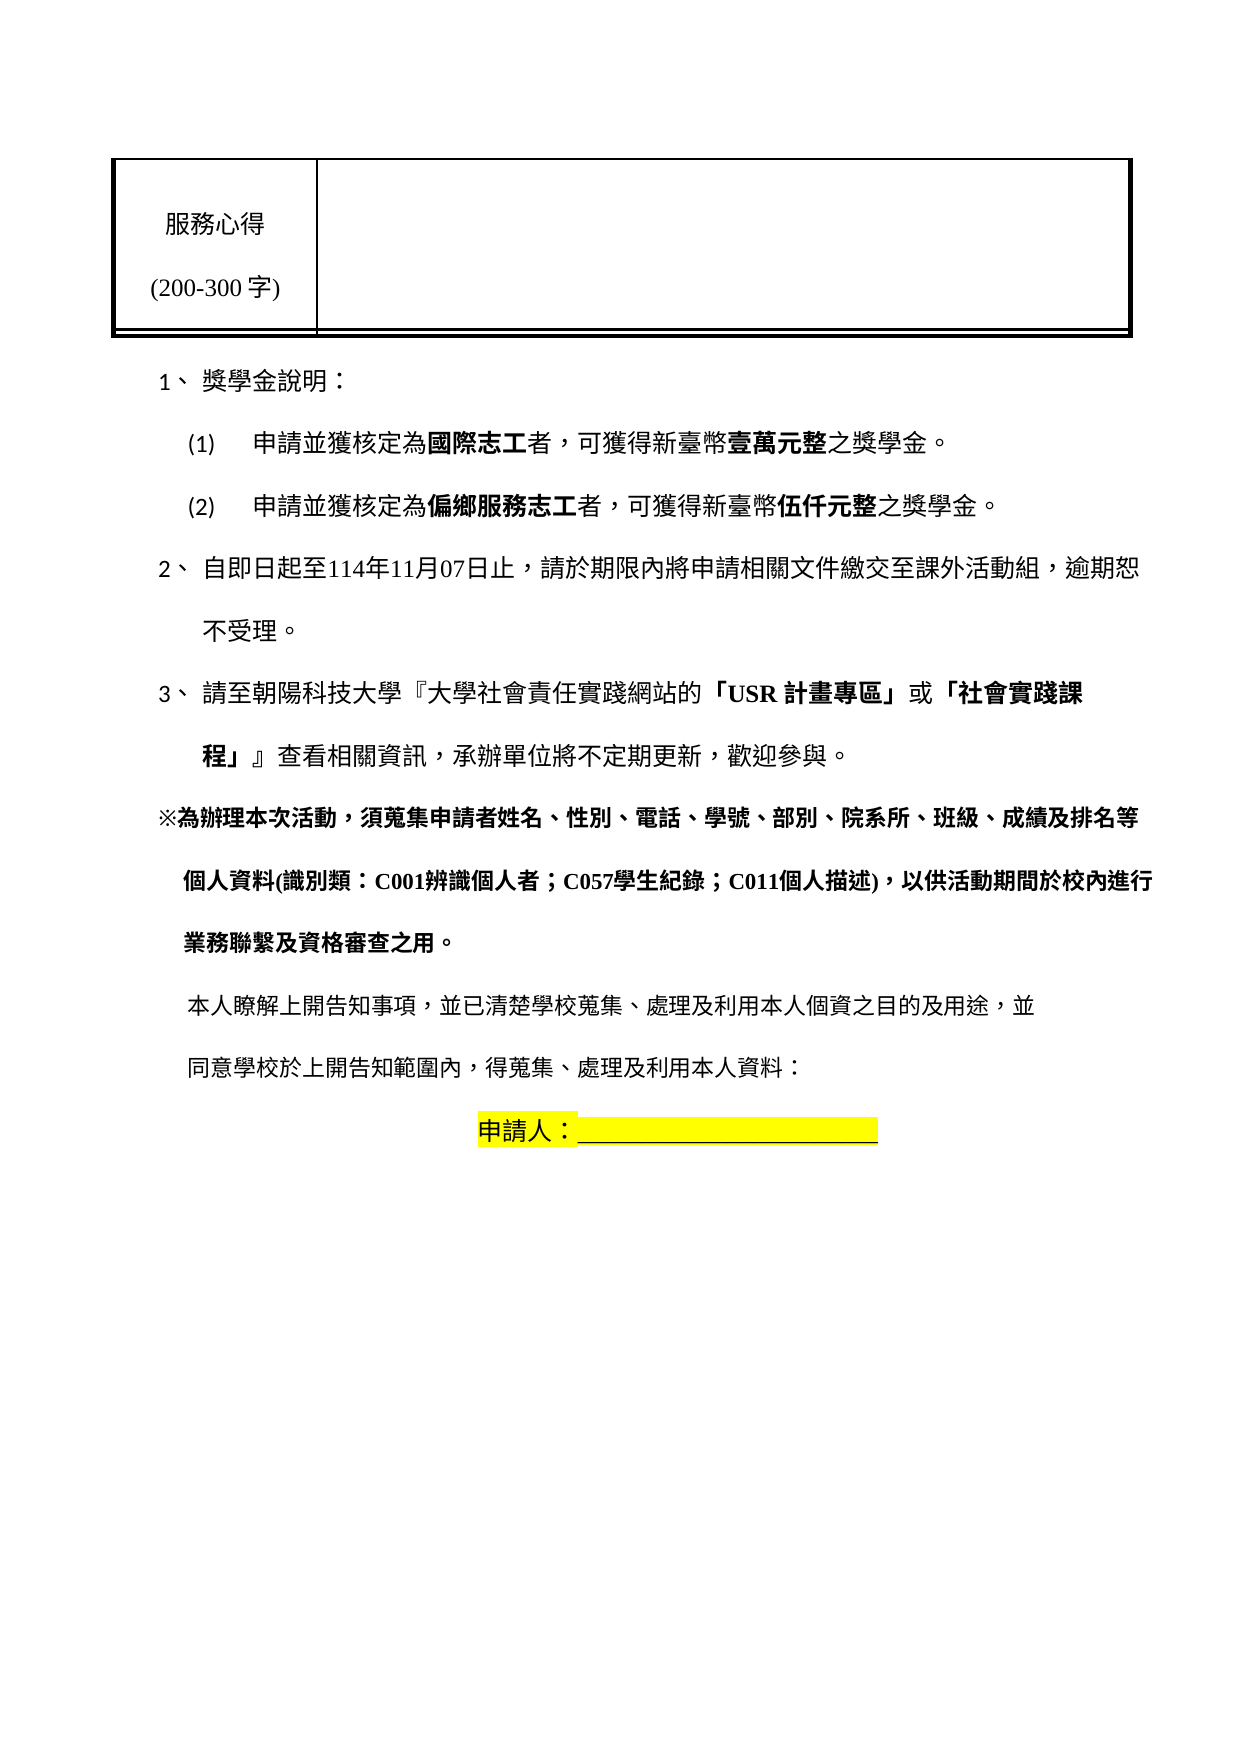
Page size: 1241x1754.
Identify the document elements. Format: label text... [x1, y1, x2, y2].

table_cell [318, 160, 1128, 328]
text 本人瞭解上開告知事項，並已清楚學校蒐集、處理及利用本人個資之目的及用途，並同意學校於上開告知範圍內，得蒐集、處理及利用本人資料： [187, 962, 1053, 1087]
list 獎學金說明： [158, 338, 1053, 400]
text ※為辦理本次活動，須蒐集申請者姓名、性別、電話、學號、部別、院系所、班級、成績及排名等個人資料(識別類：C001辨識個人者；C057學生紀錄；C011個人描述)，以供活動期間於校內進行業務聯繫及資格審查之用。 [158, 775, 1156, 962]
list 自即日起至114年11月07日止，請於期限內將申請相關文件繳交至課外活動組，逾期恕不受理。 [158, 525, 1147, 650]
list 申請並獲核定為偏鄉服務志工者，可獲得新臺幣伍仟元整之獎學金。 [187, 462, 1053, 525]
text 申請人：________________________ [187, 1087, 1132, 1150]
list 申請並獲核定為國際志工者，可獲得新臺幣壹萬元整之獎學金。 [187, 400, 1053, 462]
list 請至朝陽科技大學『大學社會責任實踐網站的「USR 計畫專區」或「社會實踐課程」』查看相關資訊，承辦單位將不定期更新，歡迎參與。 [158, 650, 1156, 775]
table_cell 服務心得 (200-300字) [116, 160, 316, 328]
